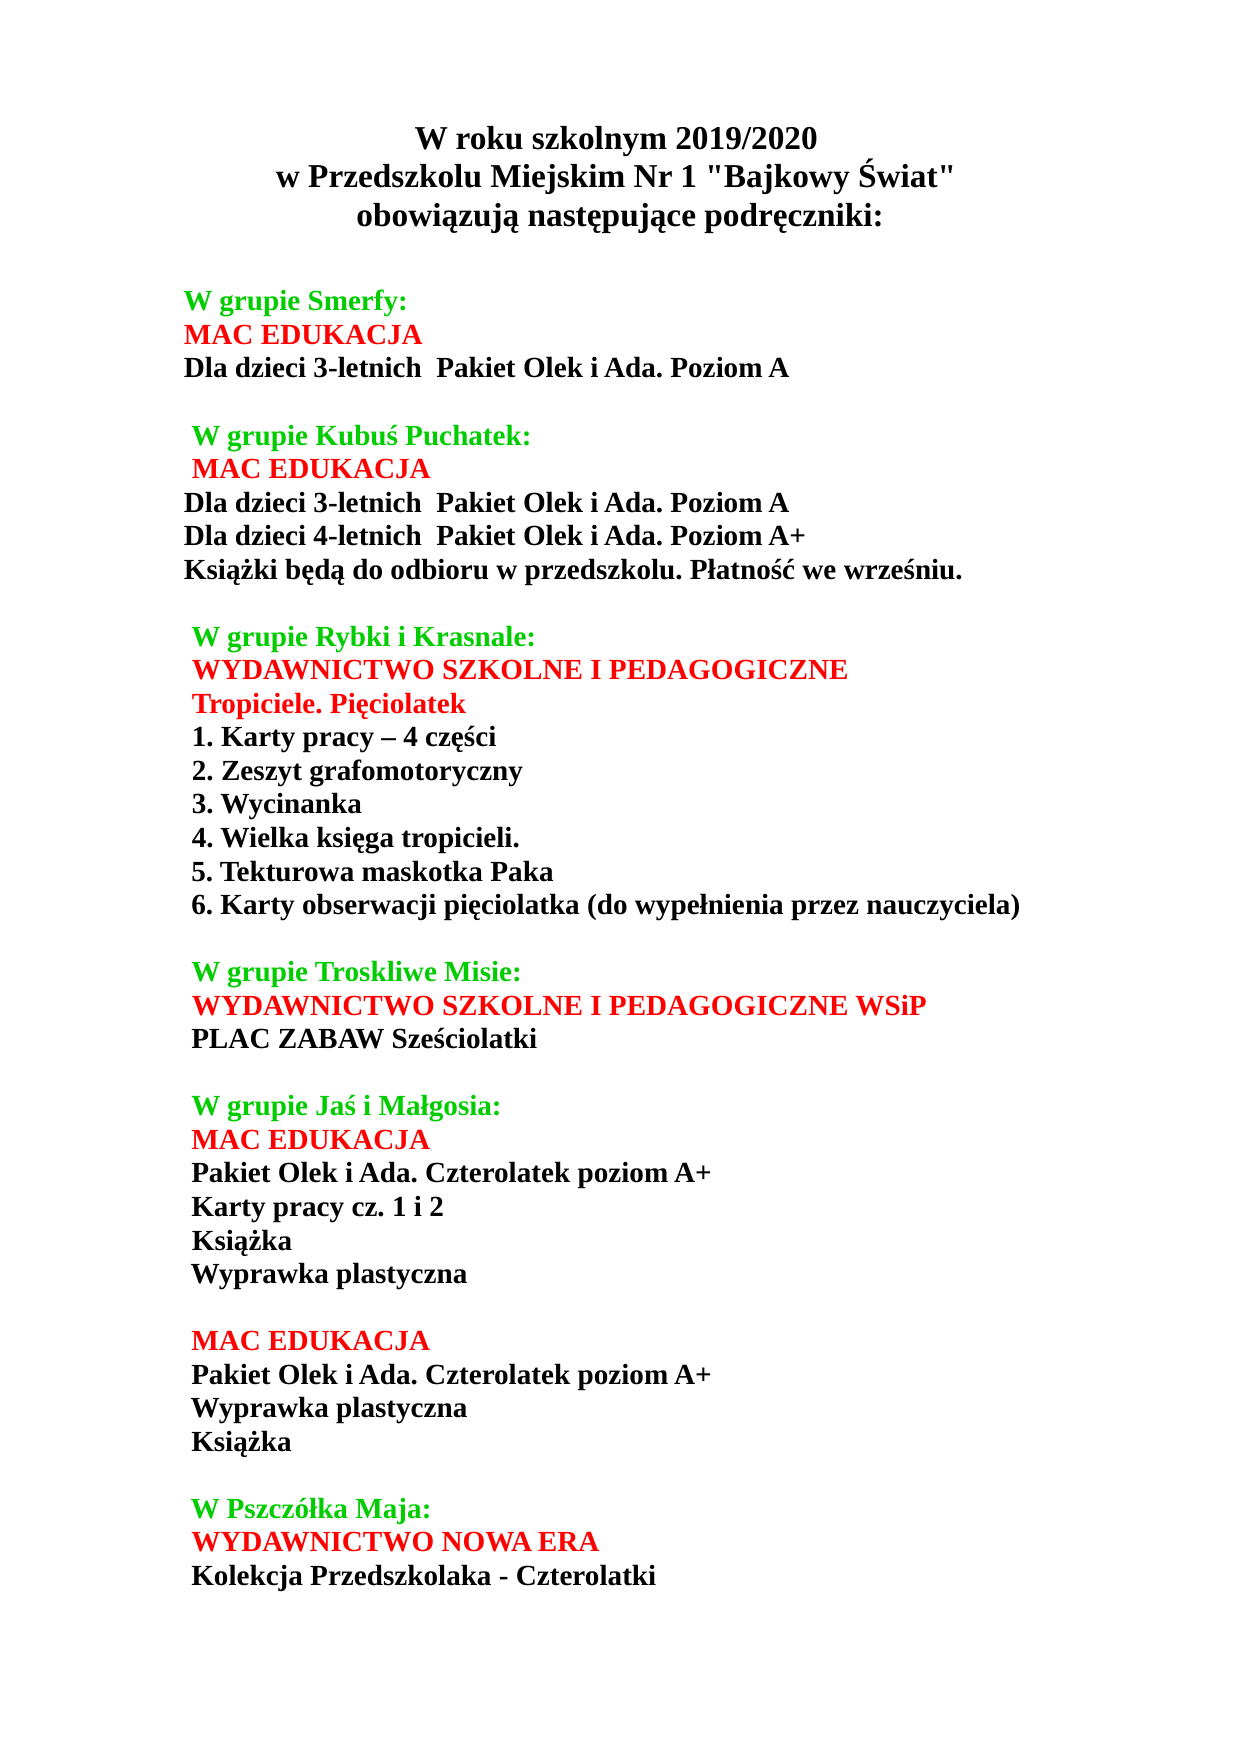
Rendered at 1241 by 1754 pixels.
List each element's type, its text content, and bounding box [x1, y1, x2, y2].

text 6. Karty obserwacji pięciolatka (do wypełnienia przez nauczyciela) W grupie Troskliwe Misie: [118, 887, 1122, 988]
text Dla dzieci 3-letnich Pakiet Olek i Ada. Poziom A [118, 485, 1122, 518]
text WYDAWNICTWO SZKOLNE I PEDAGOGICZNE [118, 652, 1122, 686]
text Dla dzieci 4-letnich Pakiet Olek i Ada. Poziom A+ Książki będą do odbioru w przedszkolu. Płatność we wrześniu. W grupie Rybki i Krasnale: [118, 518, 1122, 652]
text 1. Karty pracy – 4 części [118, 719, 1122, 753]
text W grupie Jaś i Małgosia: [118, 1088, 1122, 1122]
text 3. Wycinanka [118, 787, 1122, 820]
text 4. Wielka księga tropicieli. 5. Tekturowa maskotka Paka [118, 820, 1122, 887]
text MAC EDUKACJA Pakiet Olek i Ada. Czterolatek poziom A+ Karty pracy cz. 1 i 2 [118, 1122, 1122, 1223]
text MAC EDUKACJA [118, 1323, 1122, 1357]
text Tropiciele. Pięciolatek [118, 686, 1122, 719]
text Pakiet Olek i Ada. Czterolatek poziom A+ [118, 1357, 1122, 1390]
text Dla dzieci 3-letnich Pakiet Olek i Ada. Poziom A W grupie Kubuś Puchatek: MAC EDUKACJA [118, 351, 1122, 485]
text Książka Wyprawka plastyczna [118, 1223, 1122, 1323]
text Kolekcja Przedszkolaka - Czterolatki [118, 1558, 1122, 1592]
text Wyprawka plastyczna [118, 1390, 1122, 1424]
text [118, 1592, 1122, 1625]
text 2. Zeszyt grafomotoryczny [118, 753, 1122, 787]
text W grupie Smerfy: MAC EDUKACJA [118, 283, 1122, 351]
text W roku szkolnym 2019/2020 w Przedszkolu Miejskim Nr 1 "Bajkowy Świat" obowiązują następujące podręczniki: [118, 118, 1122, 233]
text WYDAWNICTWO SZKOLNE I PEDAGOGICZNE WSiP PLAC ZABAW Sześciolatki [118, 988, 1122, 1055]
text W Pszczółka Maja: WYDAWNICTWO NOWA ERA [118, 1491, 1122, 1558]
text Książka [118, 1424, 1122, 1457]
